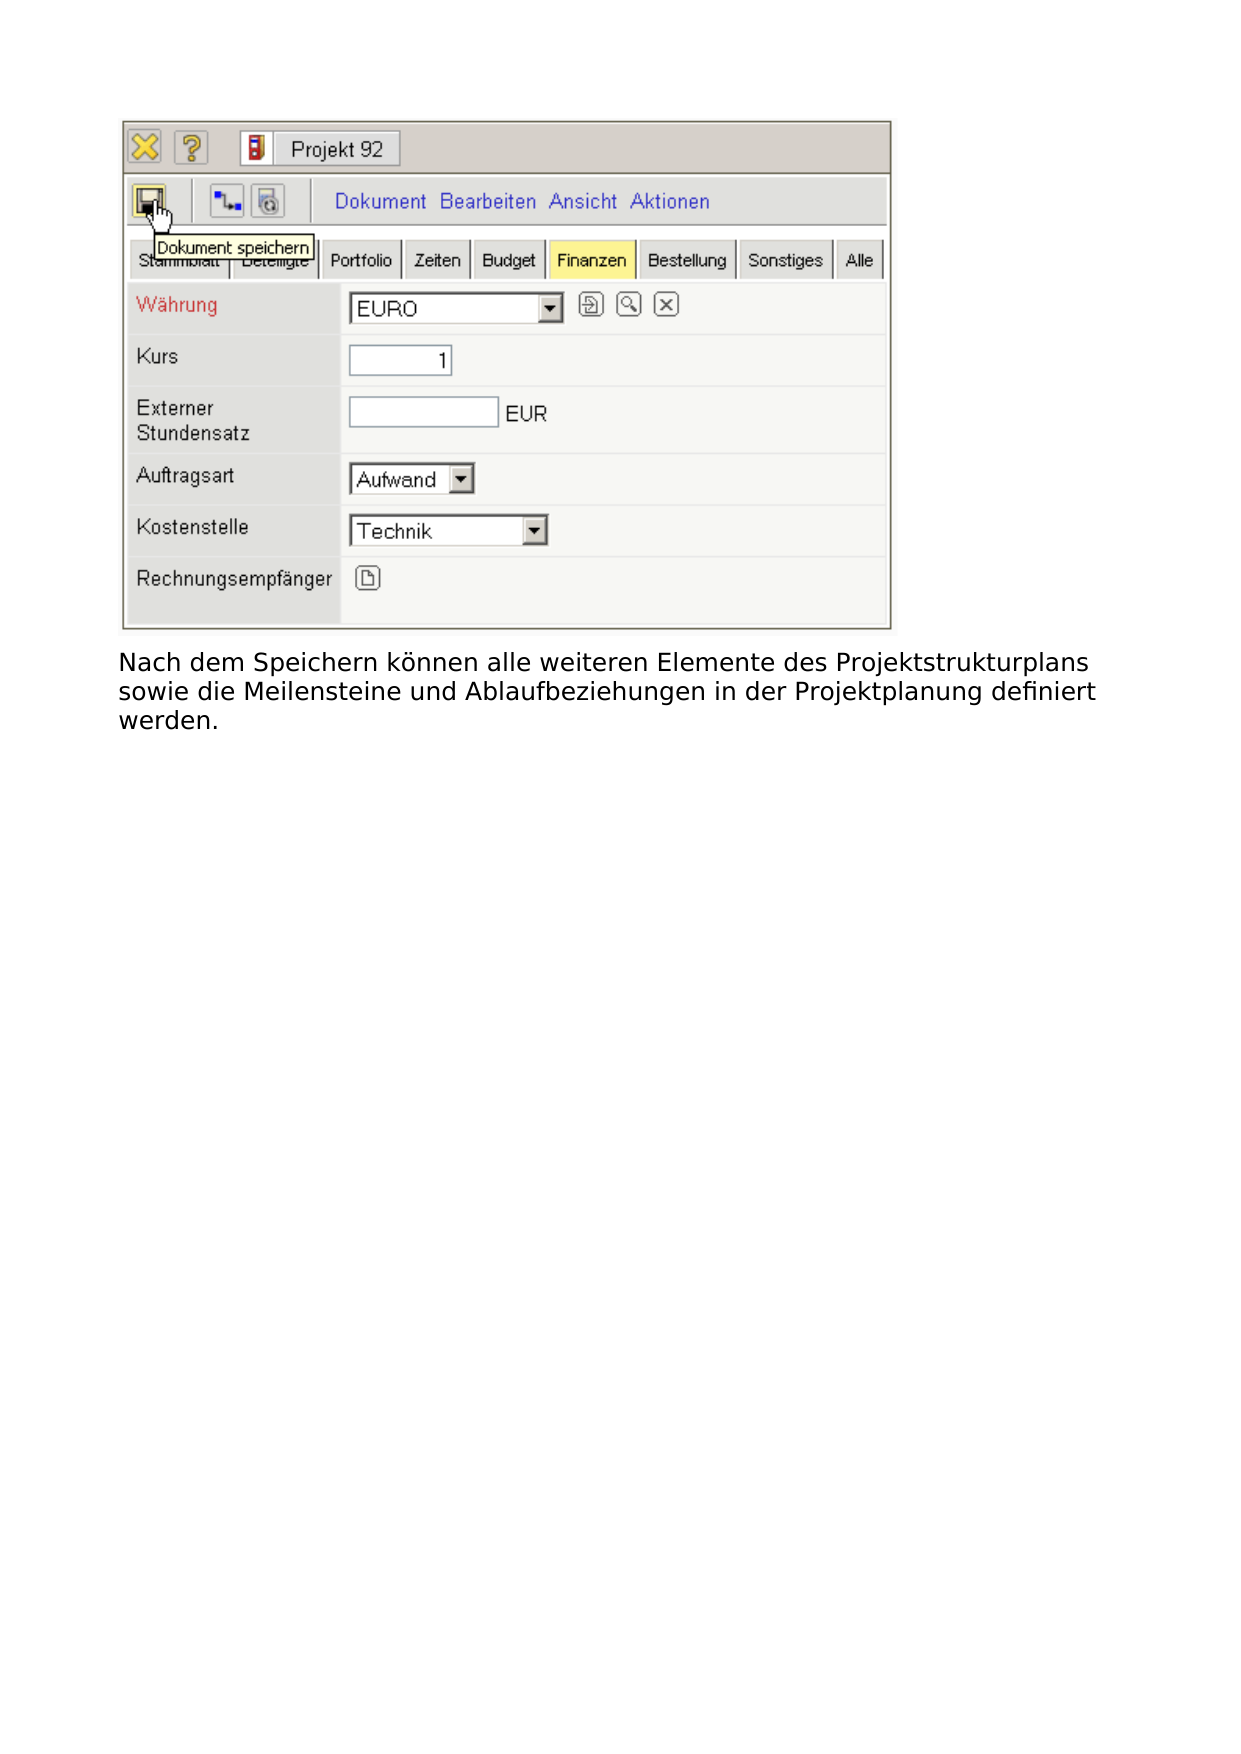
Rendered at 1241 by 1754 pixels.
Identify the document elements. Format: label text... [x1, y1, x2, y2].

picture [118, 118, 898, 636]
text Nach dem Speichern können alle weiteren Elemente des Projektstrukturplans sowie die Meilensteine und Ablaufbeziehungen in der Projektplanung definiert werden. [118, 648, 1122, 735]
